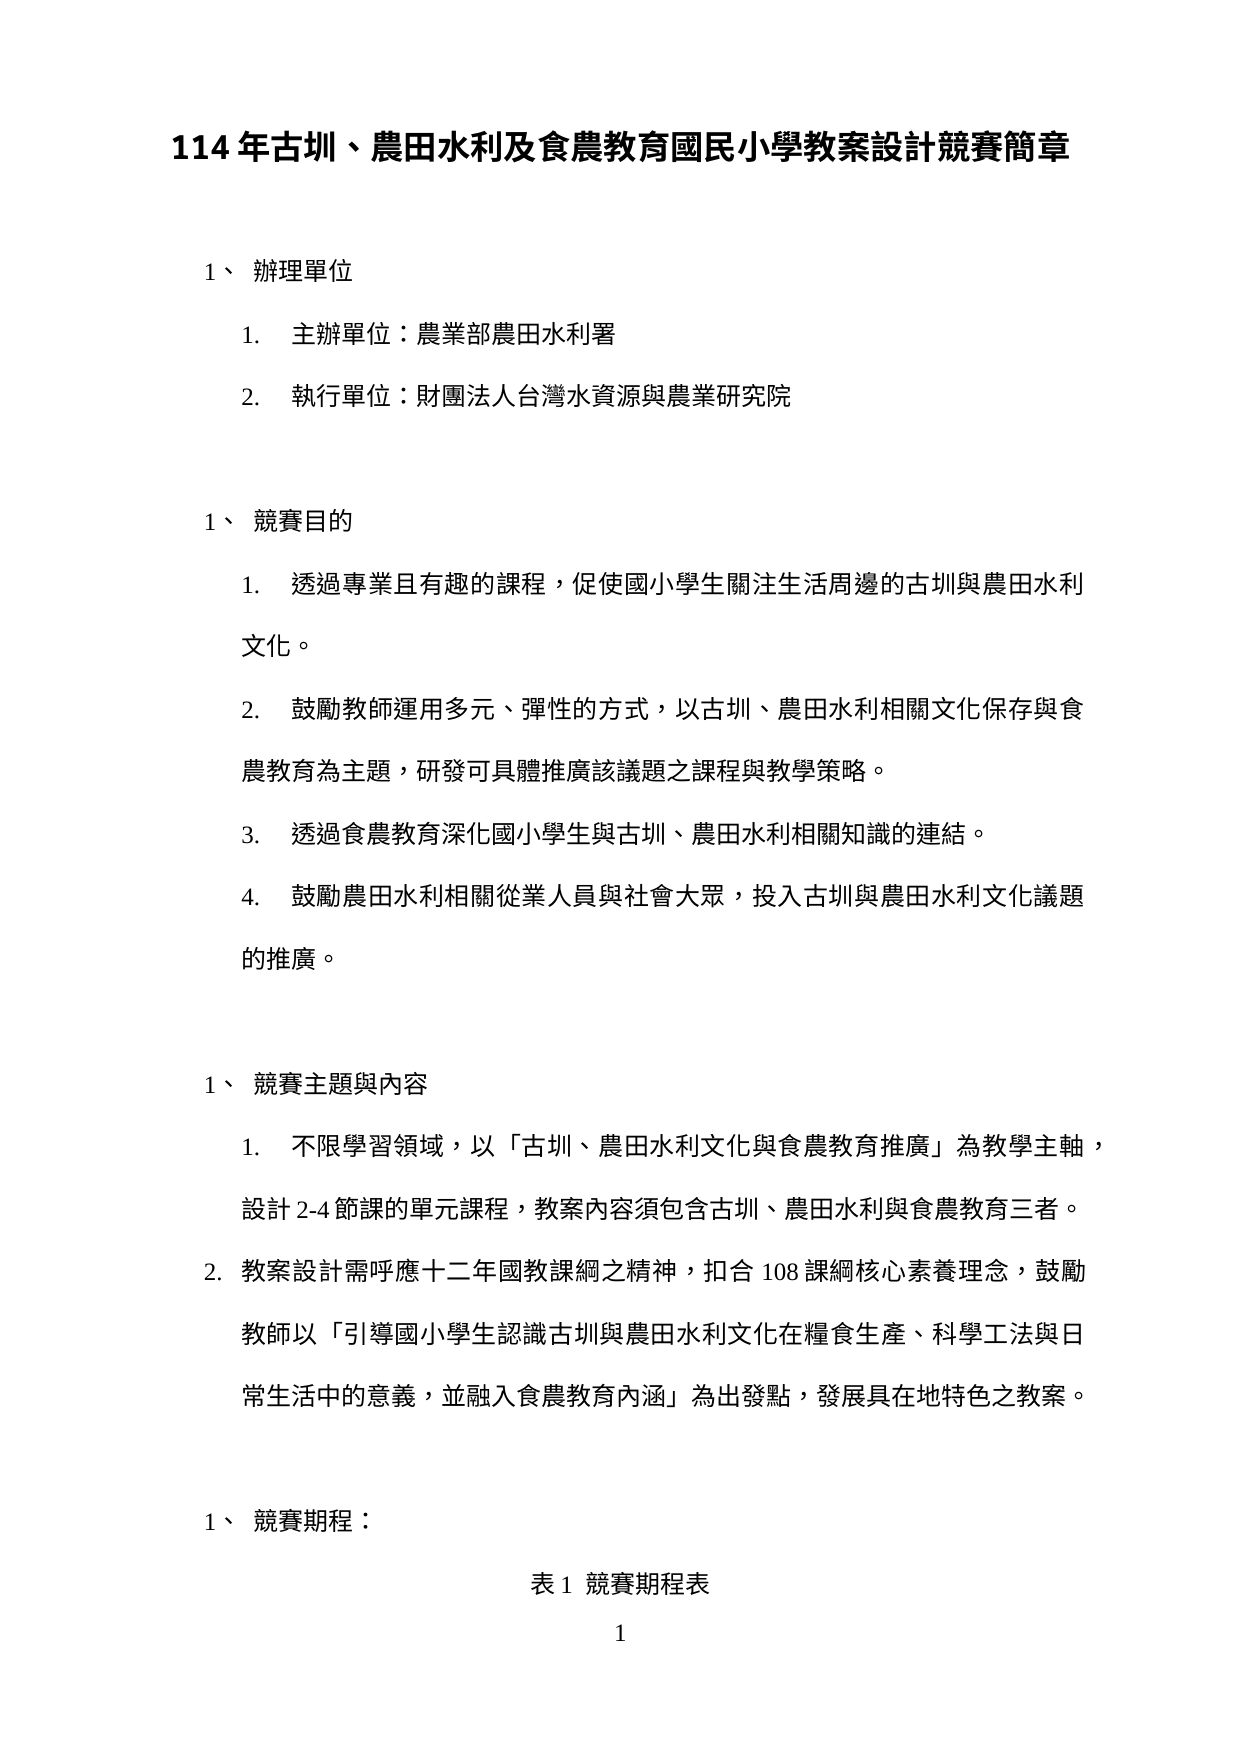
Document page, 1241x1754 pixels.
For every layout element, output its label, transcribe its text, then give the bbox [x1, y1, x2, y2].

text 114年古圳、農田水利及食農教育國民小學教案設計競賽簡章 [153, 103, 1087, 166]
list 不限學習領域，以「古圳、農田水利文化與食農教育推廣」為教學主軸，設計2-4節課的單元課程，教案內容須包含古圳、農田水利與食農教育三者。 [241, 1103, 1087, 1228]
list 透過食農教育深化國小學生與古圳、農田水利相關知識的連結。 [241, 791, 1087, 853]
list 競賽期程： [203, 1478, 1087, 1541]
list 辦理單位 [203, 228, 1087, 291]
list 競賽主題與內容 [203, 1041, 1087, 1103]
list 教案設計需呼應十二年國教課綱之精神，扣合108課綱核心素養理念，鼓勵教師以「引導國小學生認識古圳與農田水利文化在糧食生產、科學工法與日常生活中的意義，並融入食農教育內涵」為出發點，發展具在地特色之教案。 [204, 1228, 1087, 1416]
list 主辦單位：農業部農田水利署 [241, 291, 1087, 353]
text 表1 競賽期程表 [153, 1541, 1087, 1603]
list 鼓勵農田水利相關從業人員與社會大眾，投入古圳與農田水利文化議題的推廣。 [241, 853, 1087, 978]
list 競賽目的 [203, 478, 1087, 541]
list 鼓勵教師運用多元、彈性的方式，以古圳、農田水利相關文化保存與食農教育為主題，研發可具體推廣該議題之課程與教學策略。 [241, 666, 1087, 791]
list 透過專業且有趣的課程，促使國小學生關注生活周邊的古圳與農田水利文化。 [241, 541, 1087, 666]
list 執行單位：財團法人台灣水資源與農業研究院 [241, 353, 1087, 416]
